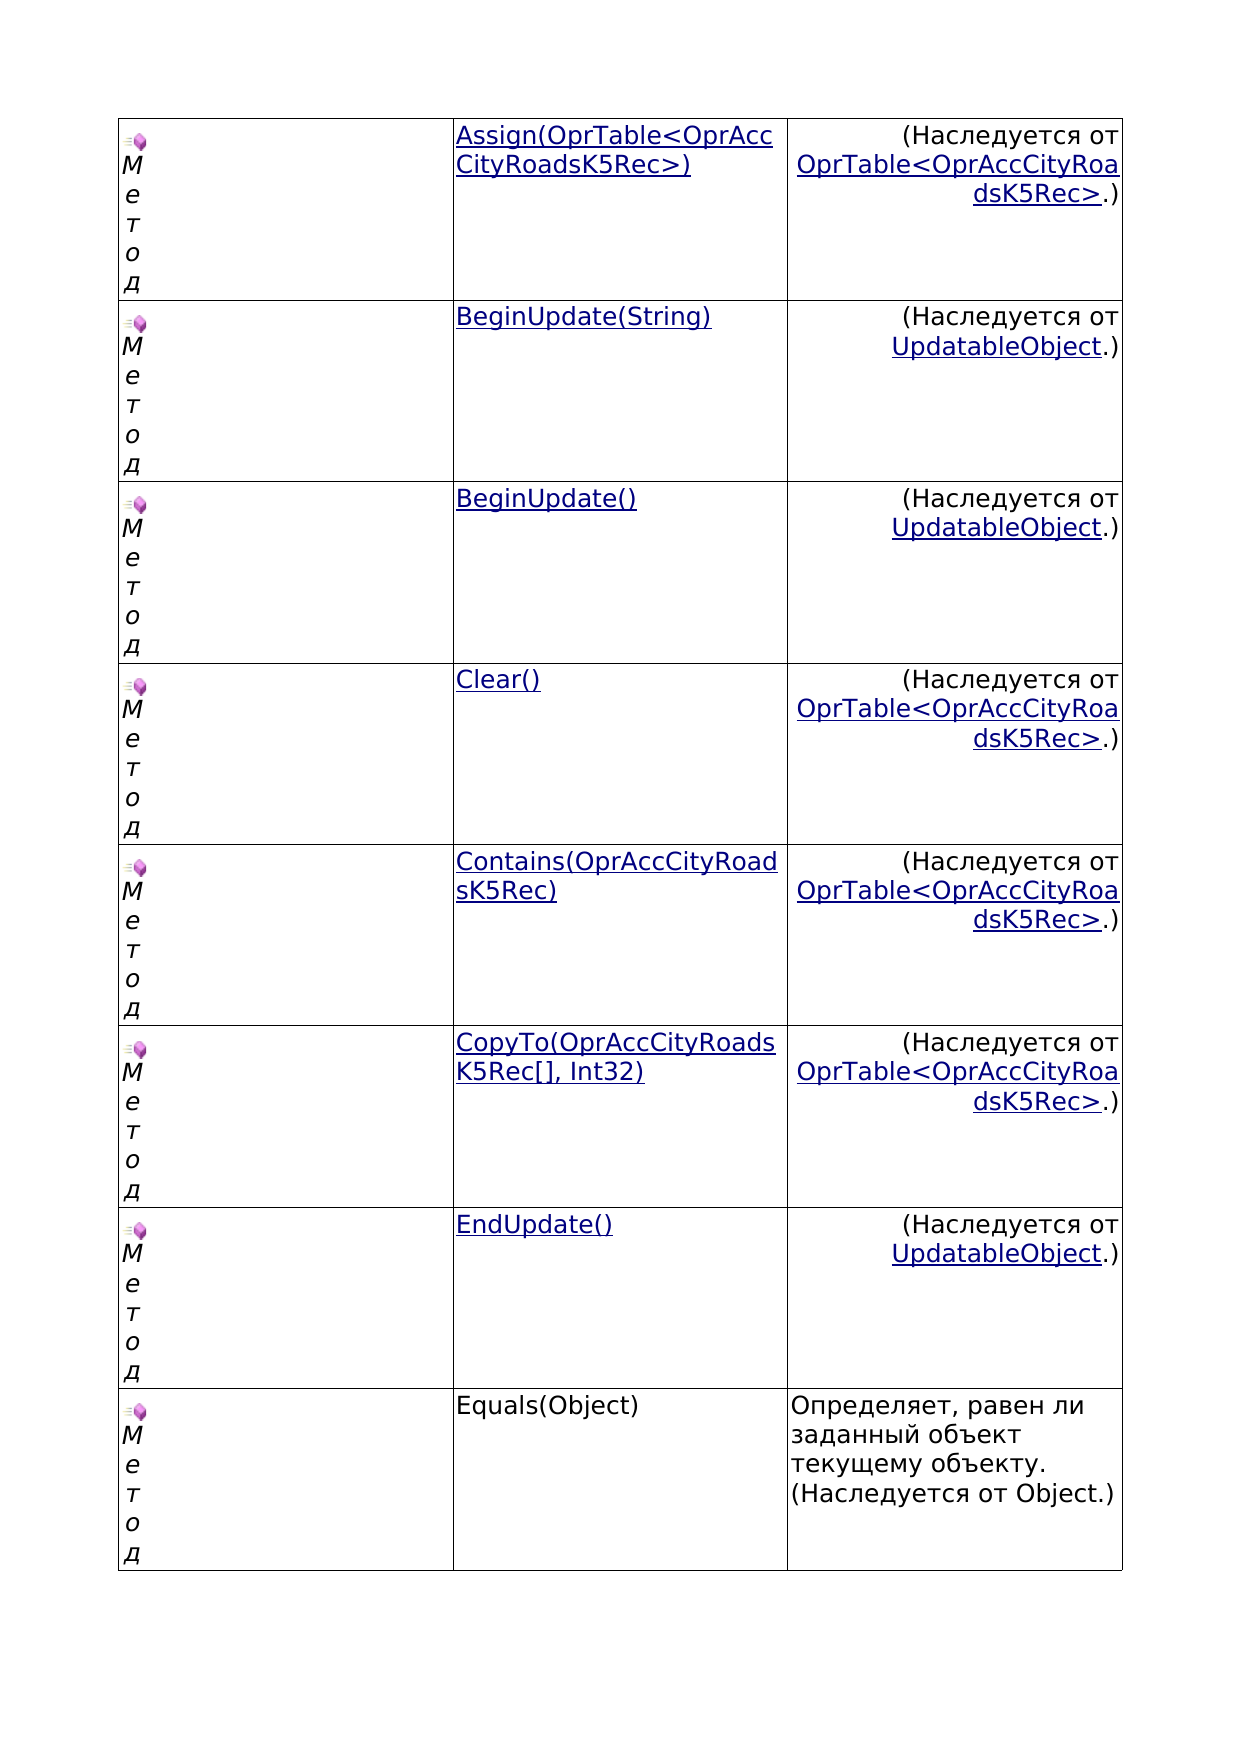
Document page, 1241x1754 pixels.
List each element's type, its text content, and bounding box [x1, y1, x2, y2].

table_cell (Наследуется от OprTable<OprAccCityRoadsK5Rec>.) [788, 1026, 1122, 1207]
picture [121, 1222, 147, 1240]
picture [121, 315, 147, 333]
table_cell [119, 1208, 453, 1388]
table_cell (Наследуется от UpdatableObject.) [788, 1208, 1122, 1388]
picture [121, 496, 147, 514]
table_cell (Наследуется от OprTable<OprAccCityRoadsK5Rec>.) [788, 664, 1122, 844]
table_cell [119, 845, 453, 1025]
table_cell (Наследуется от UpdatableObject.) [788, 482, 1122, 662]
table_cell EndUpdate() [454, 1208, 787, 1388]
table_cell [119, 1026, 453, 1207]
picture [121, 859, 147, 877]
table_cell BeginUpdate() [454, 482, 787, 662]
table_cell Contains(OprAccCityRoadsK5Rec) [454, 845, 787, 1025]
table_cell (Наследуется от OprTable<OprAccCityRoadsK5Rec>.) [788, 845, 1122, 1025]
table_cell (Наследуется от UpdatableObject.) [788, 301, 1122, 481]
table_cell [119, 301, 453, 481]
picture [121, 133, 147, 151]
table_cell Assign(OprTable<OprAccCityRoadsK5Rec>) [454, 119, 787, 299]
table_cell Equals(Object) [454, 1389, 787, 1570]
table_cell BeginUpdate(String) [454, 301, 787, 481]
table_cell [119, 1389, 453, 1570]
picture [121, 678, 147, 696]
picture [121, 1403, 147, 1421]
table_cell [119, 119, 453, 299]
table_cell [119, 482, 453, 662]
picture [121, 1041, 147, 1059]
table_cell CopyTo(OprAccCityRoadsK5Rec[], Int32) [454, 1026, 787, 1207]
table_cell (Наследуется от OprTable<OprAccCityRoadsK5Rec>.) [788, 119, 1122, 299]
table_cell Clear() [454, 664, 787, 844]
table_cell Определяет, равен ли заданный объект текущему объекту. (Наследуется от Object.) [788, 1389, 1122, 1570]
table_cell [119, 664, 453, 844]
